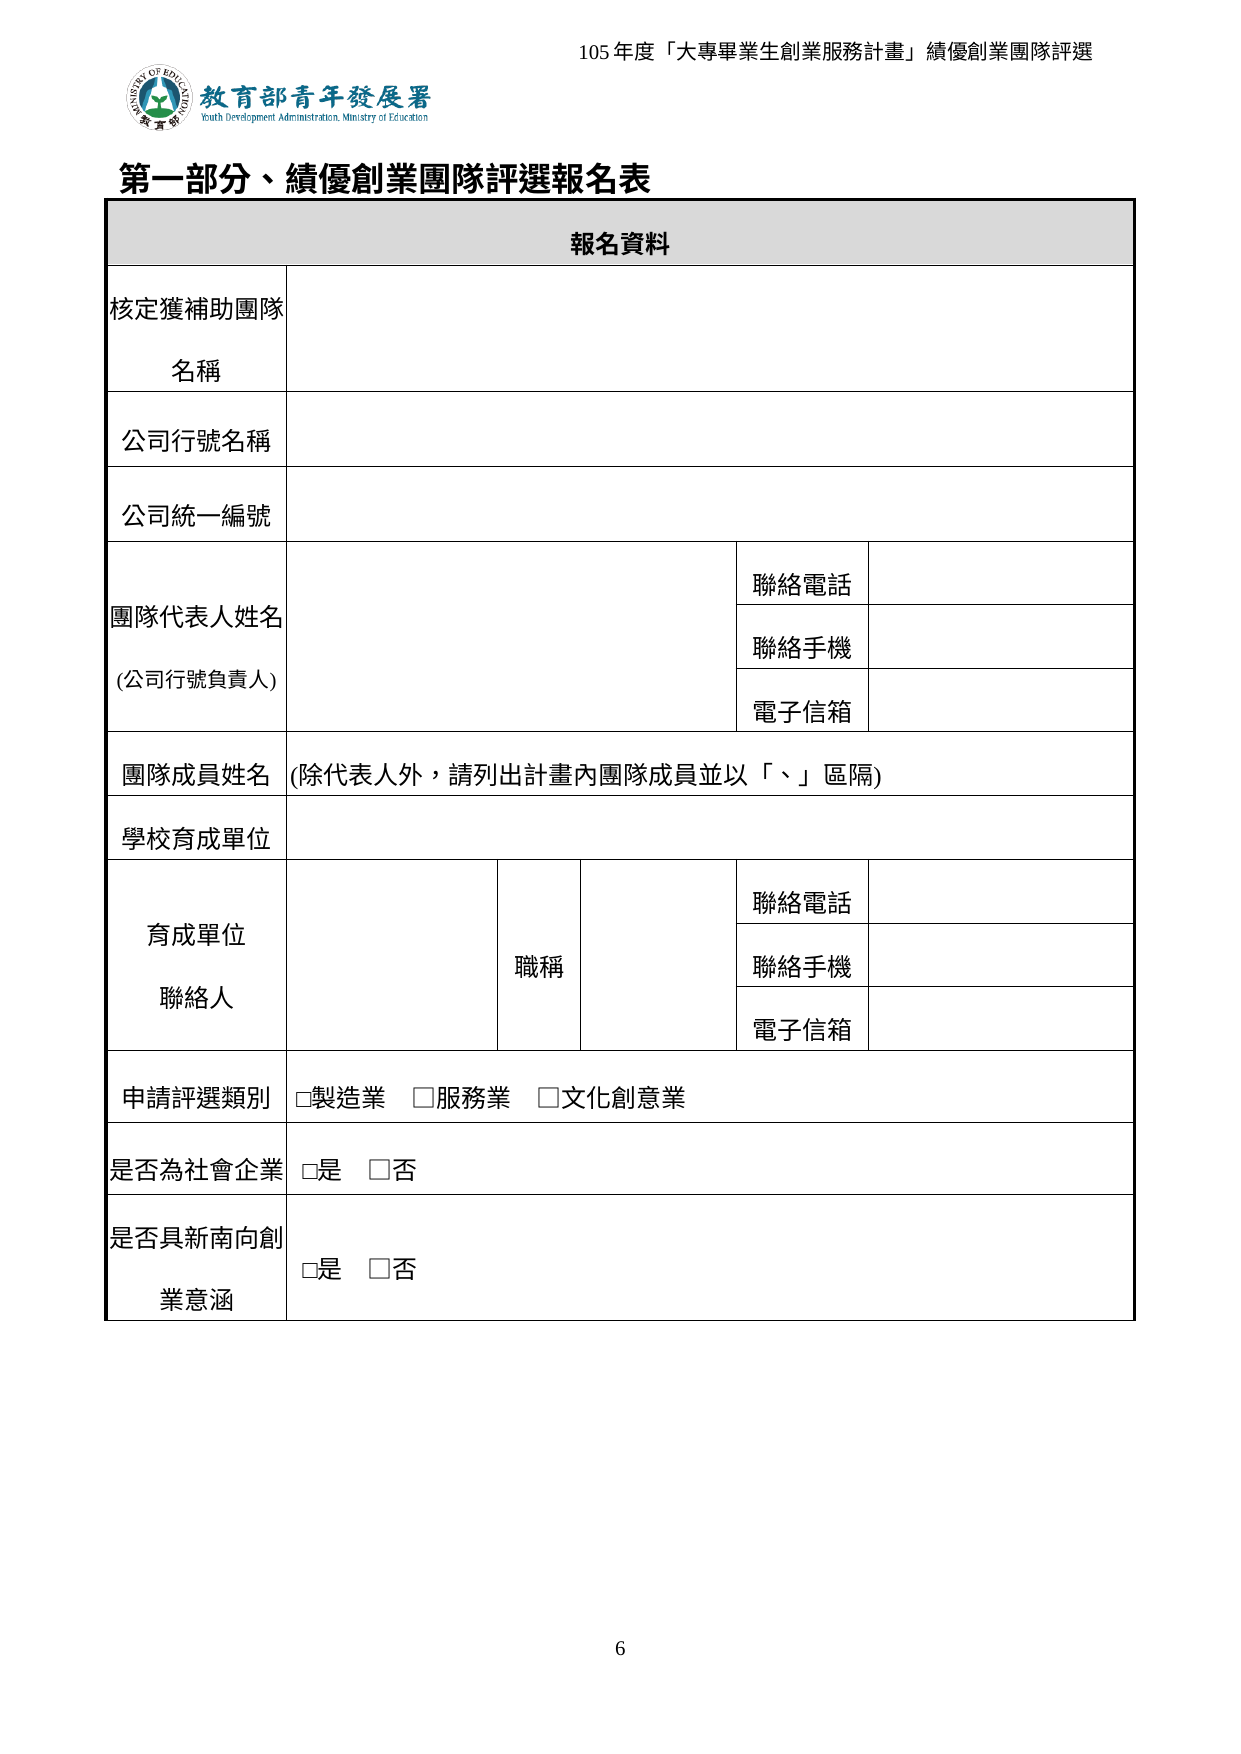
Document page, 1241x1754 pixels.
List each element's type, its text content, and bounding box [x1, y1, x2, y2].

table_cell 公司統一編號 [108, 467, 286, 541]
table_cell 團隊代表人姓名 (公司行號負責人) [108, 542, 286, 731]
table_cell 學校育成單位 [108, 796, 286, 859]
table_cell [869, 987, 1133, 1049]
table_header 報名資料 [108, 201, 1133, 264]
table_cell [869, 860, 1133, 922]
table_cell [869, 542, 1133, 604]
table_cell [869, 605, 1133, 668]
table_cell 是否具新南向創業意涵 [108, 1195, 286, 1320]
table_cell □是 □否 [287, 1123, 1133, 1194]
table_cell 電子信箱 [737, 669, 868, 731]
table_cell [287, 542, 736, 731]
table_cell [581, 860, 736, 1049]
table_cell 聯絡電話 [737, 860, 868, 922]
table_cell (除代表人外，請列出計畫內團隊成員並以「、」區隔) [287, 732, 1133, 795]
table_cell 核定獲補助團隊名稱 [108, 266, 286, 391]
table_cell [287, 467, 1133, 541]
table_cell □是 □否 [287, 1195, 1133, 1320]
table_cell [287, 392, 1133, 466]
table_cell 育成單位 聯絡人 [108, 860, 286, 1049]
table_cell 是否為社會企業 [108, 1123, 286, 1194]
table_cell [287, 266, 1133, 391]
table_cell [869, 669, 1133, 731]
table_cell 電子信箱 [737, 987, 868, 1049]
table_cell 申請評選類別 [108, 1051, 286, 1122]
table_cell 職稱 [498, 860, 580, 1049]
table_cell 聯絡手機 [737, 924, 868, 986]
table_cell [869, 924, 1133, 986]
table_cell 聯絡手機 [737, 605, 868, 668]
table_cell [287, 796, 1133, 859]
table_cell 團隊成員姓名 [108, 732, 286, 795]
text 第一部分、績優創業團隊評選報名表 [118, 135, 1122, 198]
table_cell [287, 860, 497, 1049]
table_cell 公司行號名稱 [108, 392, 286, 466]
table_cell 聯絡電話 [737, 542, 868, 604]
table_cell □製造業 □服務業 □文化創意業 [287, 1051, 1133, 1122]
